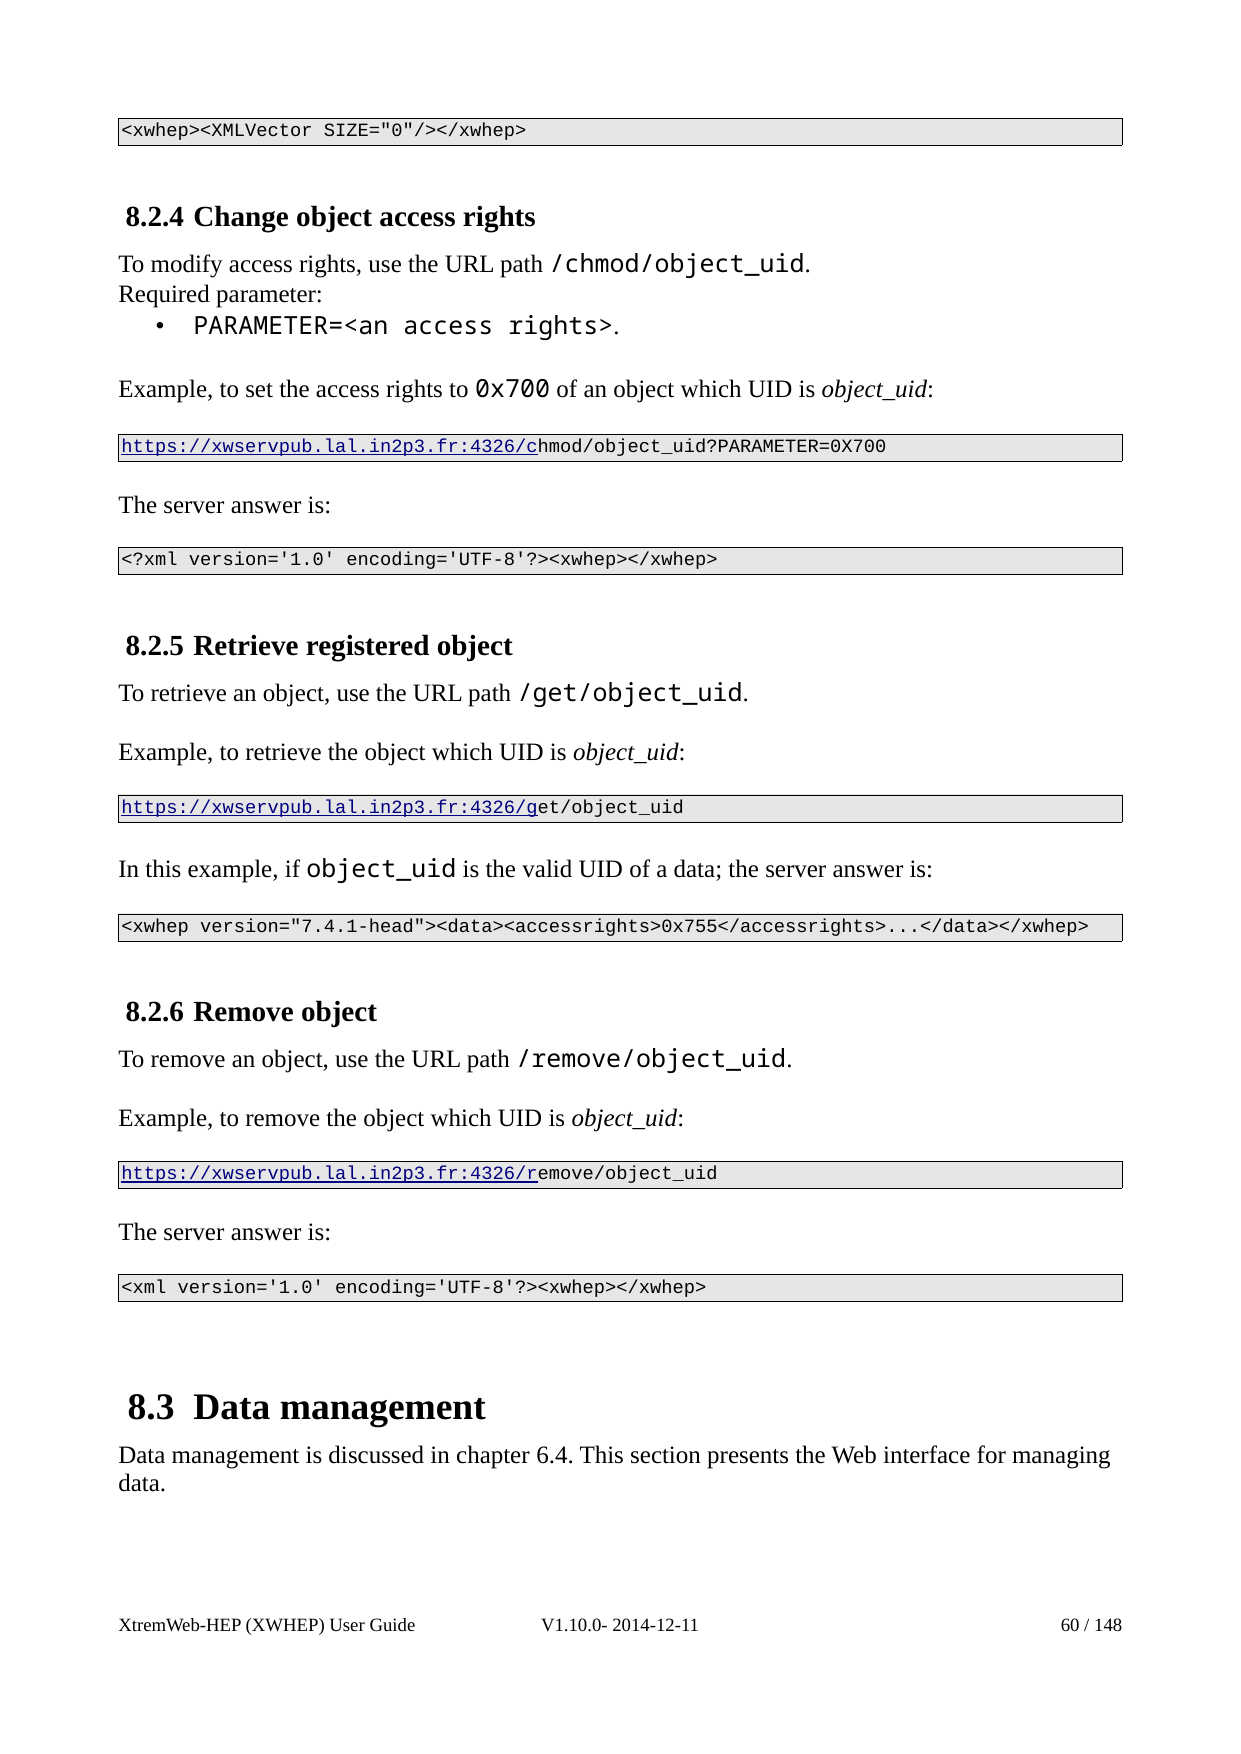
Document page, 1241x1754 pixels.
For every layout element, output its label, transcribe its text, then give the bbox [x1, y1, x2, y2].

text To retrieve an object, use the URL path /get/object_uid. [118, 674, 1122, 708]
text https://xwservpub.lal.in2p3.fr:4326/chmod/object_uid?PARAMETER=0X700 [119, 435, 1122, 461]
text https://xwservpub.lal.in2p3.fr:4326/get/object_uid [119, 796, 1122, 822]
list PARAMETER=<an access rights>. [156, 308, 1122, 342]
text In this example, if object_uid is the valid UID of a data; the server answer is: [118, 851, 1122, 885]
text Example, to remove the object which UID is object_uid: [118, 1103, 1122, 1132]
text <xwhep><XMLVector SIZE="0"/></xwhep> [119, 119, 1122, 145]
text <xwhep version="7.4.1-head"><data><accessrights>0x755</accessrights>...</data></xwhep> [119, 915, 1122, 941]
text Example, to set the access rights to 0x700 of an object which UID is object_uid: [118, 371, 1122, 405]
text <xml version='1.0' encoding='UTF-8'?><xwhep></xwhep> [119, 1275, 1122, 1301]
text To modify access rights, use the URL path /chmod/object_uid. [118, 245, 1122, 279]
text https://xwservpub.lal.in2p3.fr:4326/remove/object_uid [119, 1162, 1122, 1188]
text Required parameter: [118, 279, 1122, 308]
text The server answer is: [118, 1217, 1122, 1246]
subtitle Remove object [118, 994, 1122, 1028]
text <?xml version='1.0' encoding='UTF-8'?><xwhep></xwhep> [119, 548, 1122, 574]
text The server answer is: [118, 490, 1122, 518]
text To remove an object, use the URL path /remove/object_uid. [118, 1041, 1122, 1074]
subtitle Change object access rights [118, 199, 1122, 233]
text Data management is discussed in chapter 6.4. This section presents the Web interface for managing data. [118, 1440, 1122, 1497]
subtitle Data management [118, 1384, 1122, 1427]
subtitle Retrieve registered object [118, 628, 1122, 662]
text Example, to retrieve the object which UID is object_uid: [118, 737, 1122, 766]
